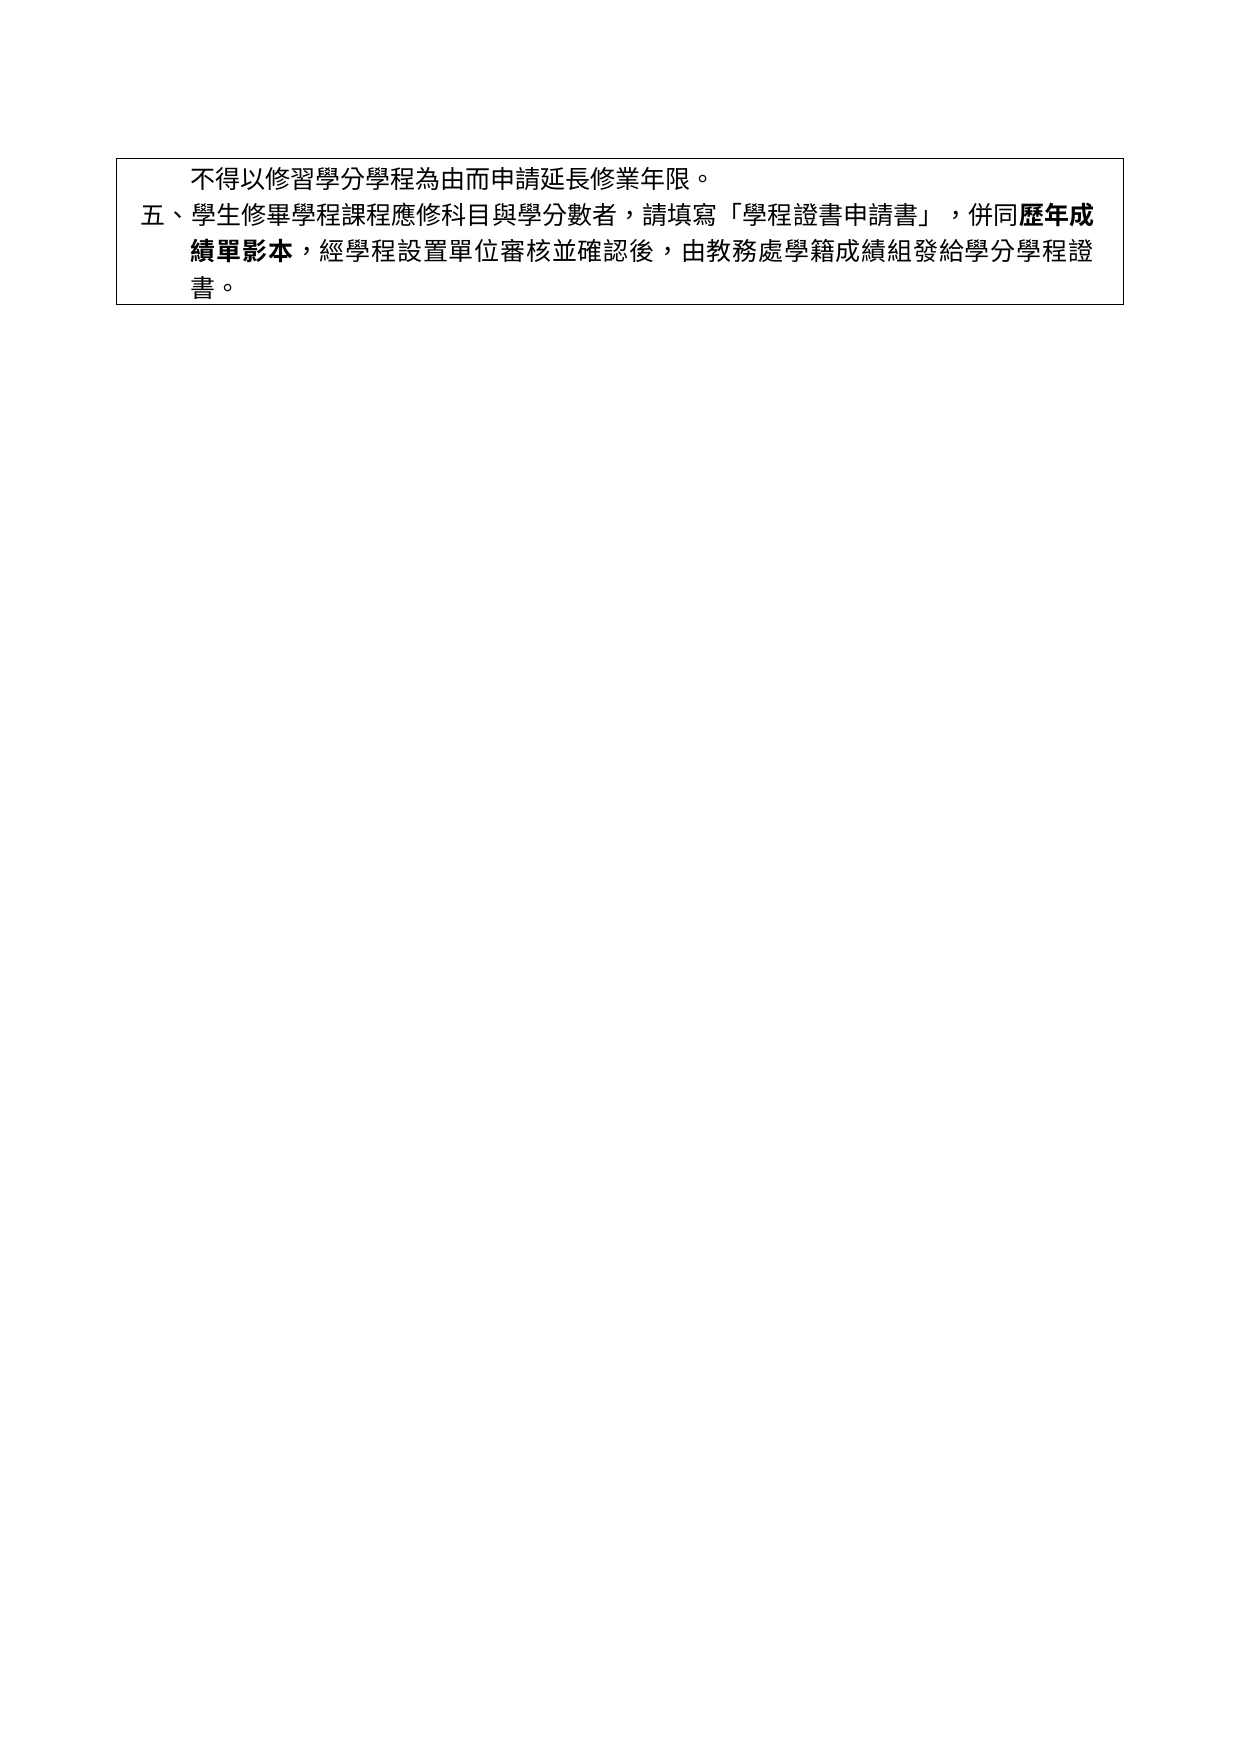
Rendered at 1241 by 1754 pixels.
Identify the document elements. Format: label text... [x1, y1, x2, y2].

table_cell 不得以修習學分學程為由而申請延長修業年限。 五、學生修畢學程課程應修科目與學分數者，請填寫「學程證書申請書」，併同歷年成績單影本，經學程設置單位審核並確認後，由教務處學籍成績組發給學分學程證書。 [117, 159, 1123, 304]
